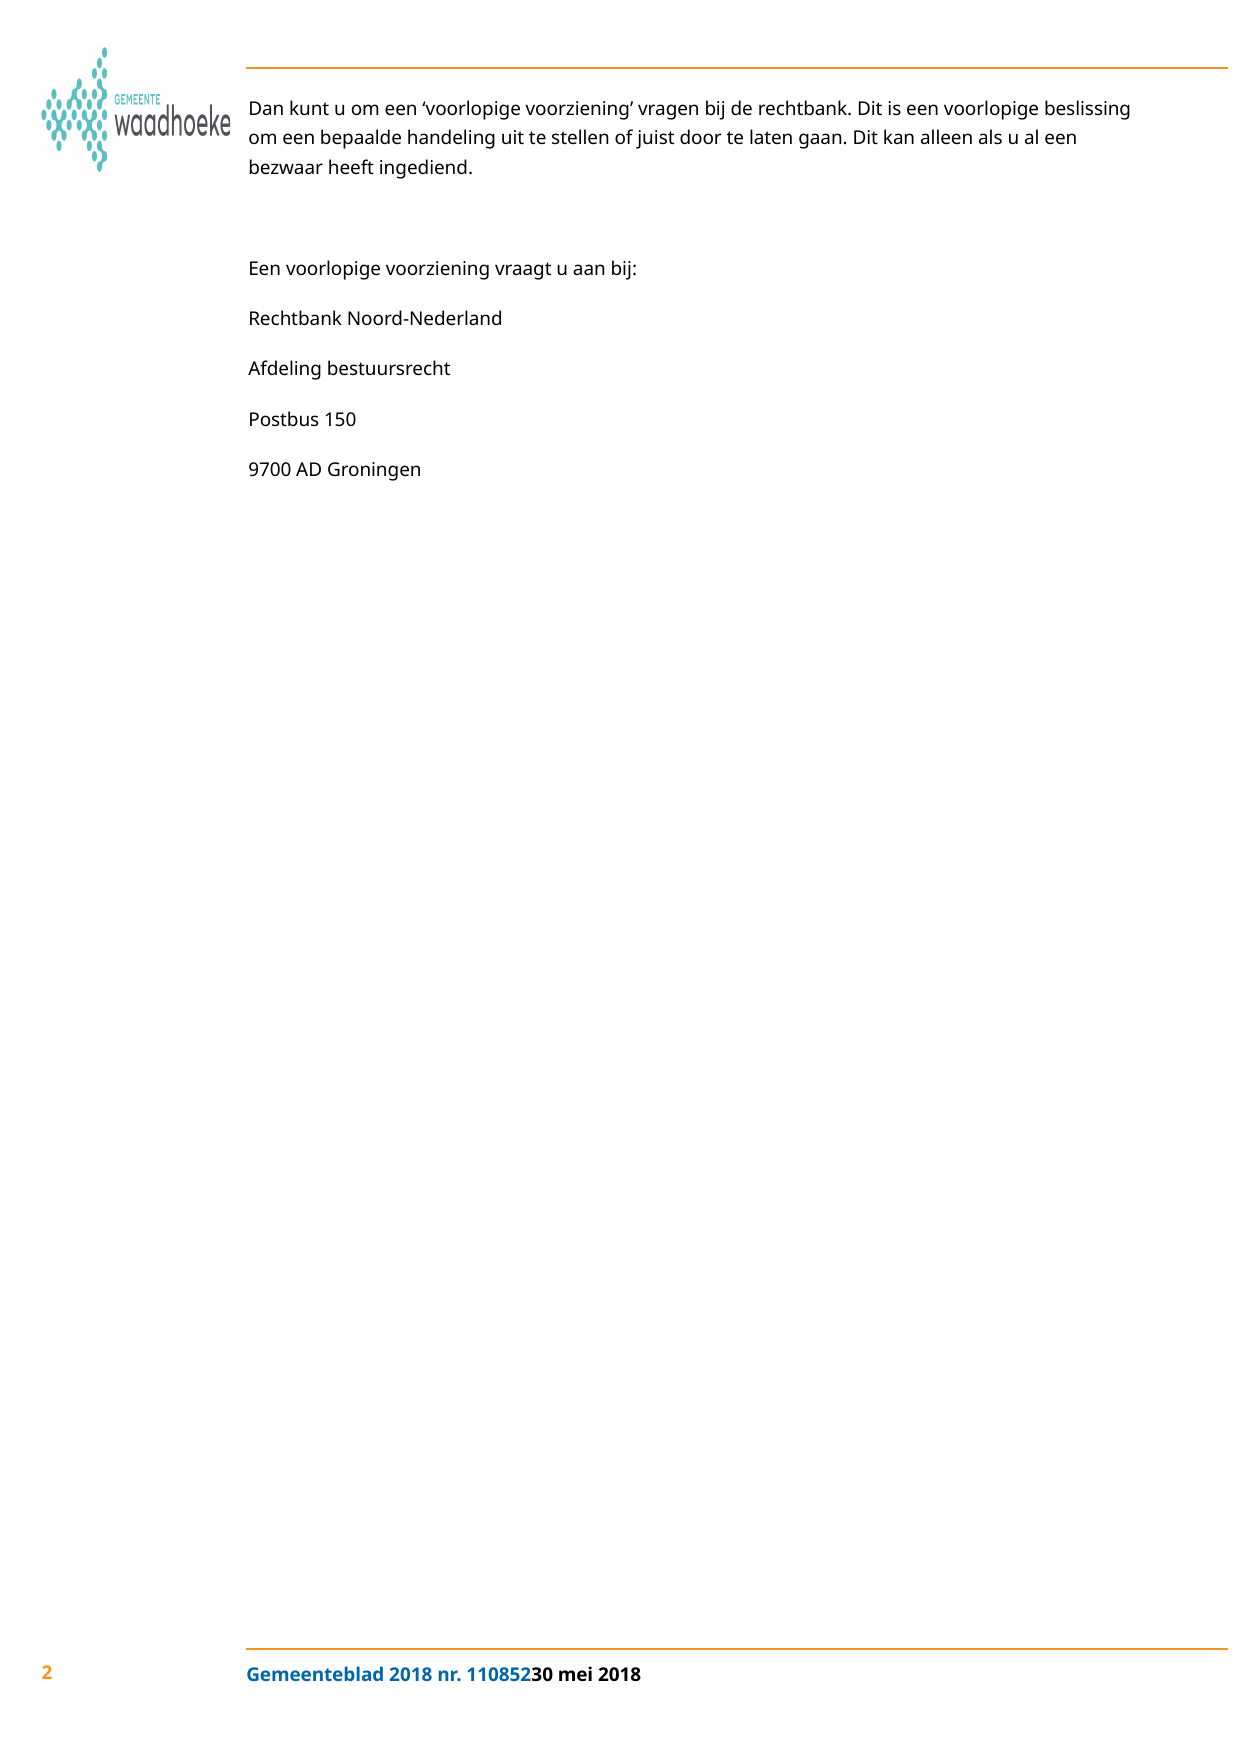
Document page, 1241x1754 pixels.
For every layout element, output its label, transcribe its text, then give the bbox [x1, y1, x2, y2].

text Afdeling bestuursrecht [248, 356, 1152, 381]
text Rechtbank Noord-Nederland [248, 305, 1152, 331]
picture [41, 47, 231, 172]
text Postbus 150 [248, 406, 1152, 432]
text Een voorlopige voorziening vraagt u aan bij: [248, 255, 1152, 281]
text Dan kunt u om een ‘voorlopige voorziening’ vragen bij de rechtbank. Dit is een voorlopige beslissing om een bepaalde handeling uit te stellen of juist door te laten gaan. Dit kan alleen als u al een bezwaar heeft ingediend. [248, 95, 1152, 180]
text 9700 AD Groningen [248, 456, 1152, 482]
